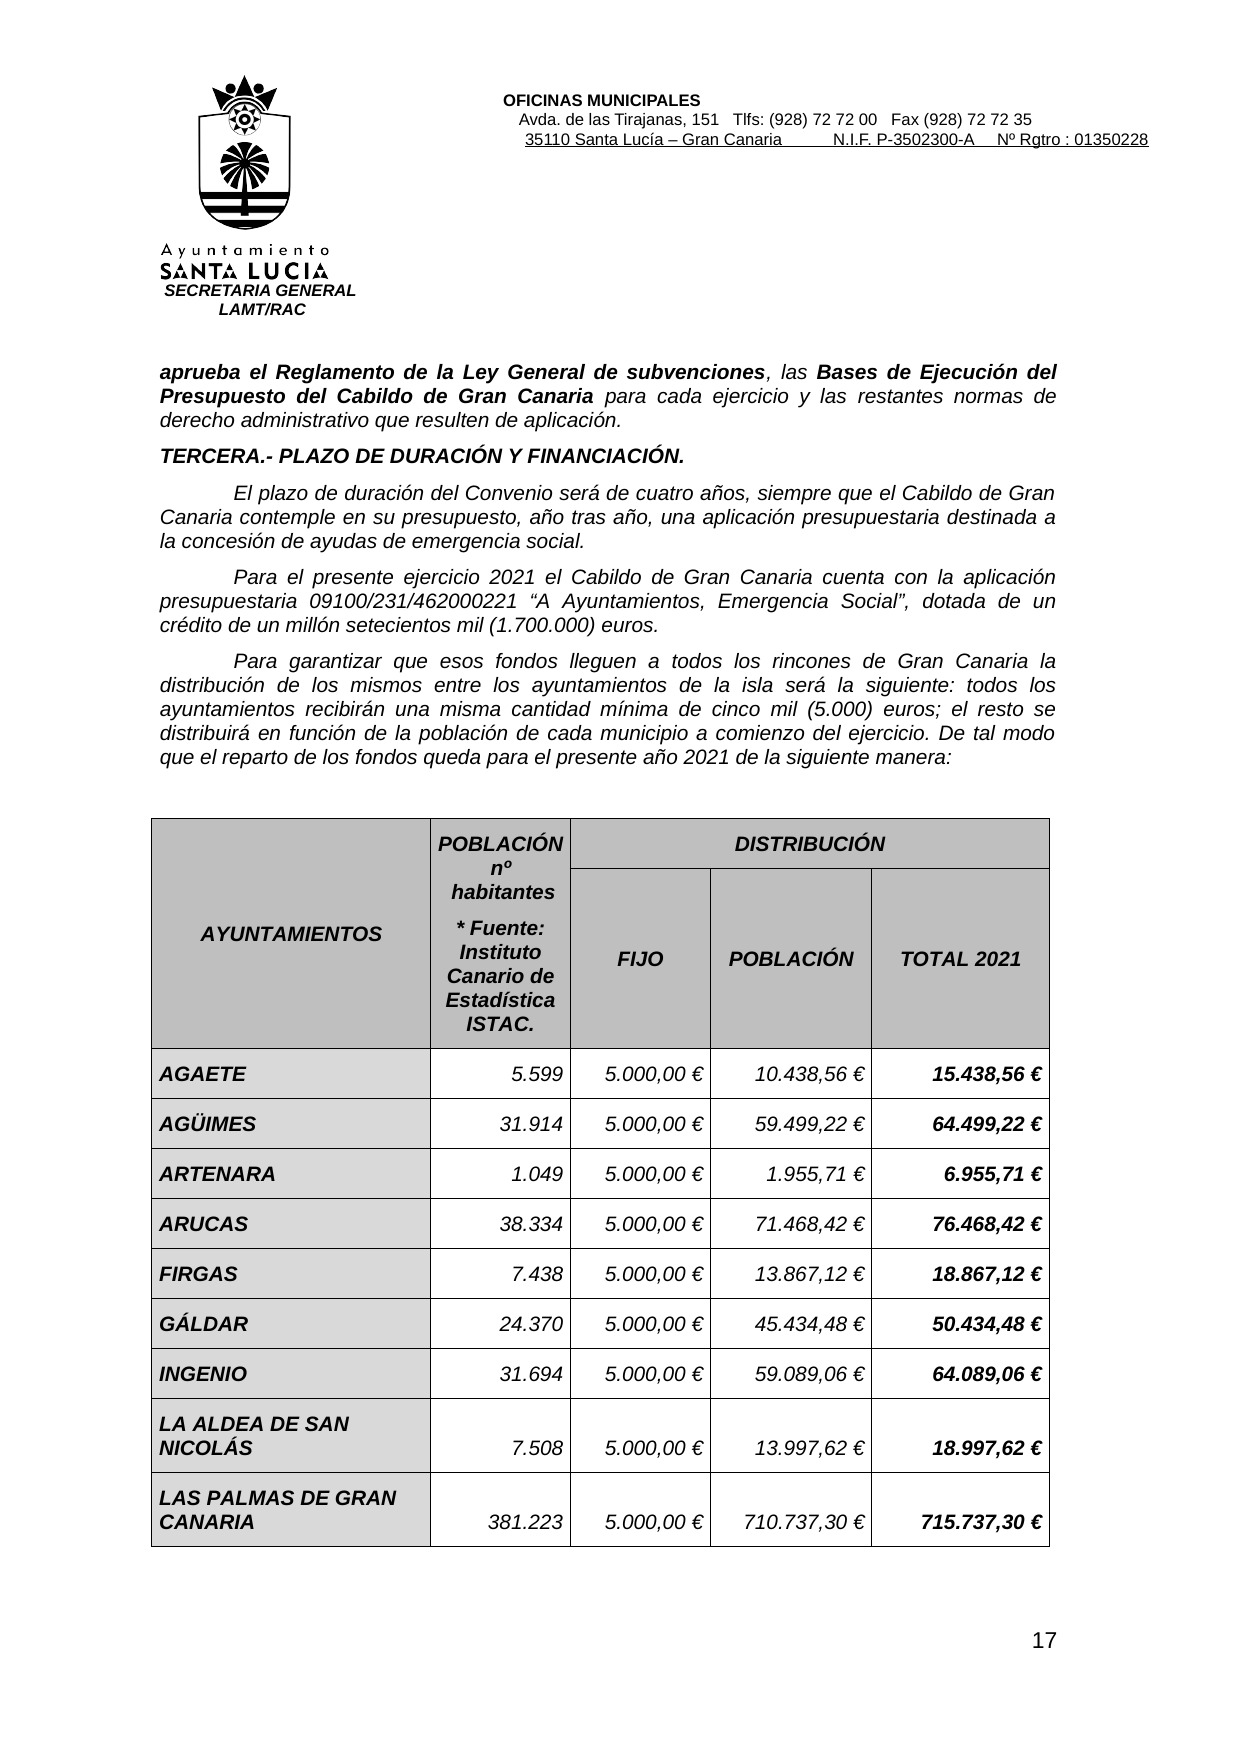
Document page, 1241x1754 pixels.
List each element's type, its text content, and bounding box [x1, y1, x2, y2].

table_cell POBLACIÓN [711, 869, 871, 1048]
table_header POBLACIÓN nº habitantes * Fuente: Instituto Canario de Estadística ISTAC. [431, 819, 570, 1048]
table_cell 5.000,00 € [571, 1249, 710, 1298]
table_cell 38.334 [431, 1199, 570, 1248]
table_cell TOTAL 2021 [872, 869, 1049, 1048]
table_cell 71.468,42 € [711, 1199, 871, 1248]
table_cell 5.000,00 € [571, 1349, 710, 1398]
table_cell 59.089,06 € [711, 1349, 871, 1398]
table_cell 76.468,42 € [872, 1199, 1049, 1248]
table_cell 381.223 [431, 1473, 570, 1546]
table_header AYUNTAMIENTOS [152, 819, 430, 1048]
table_cell 5.000,00 € [571, 1049, 710, 1098]
table_cell 710.737,30 € [711, 1473, 871, 1546]
table_cell 64.089,06 € [872, 1349, 1049, 1398]
table_cell 7.438 [431, 1249, 570, 1298]
text Para garantizar que esos fondos lleguen a todos los rincones de Gran Canaria la distribución de los mismos entre los ayuntamientos de la isla será la siguiente: todos los ayuntamientos recibirán una misma cantidad mínima de cinco mil (5.000) euros; el resto se distribuirá en función de la población de cada municipio a comienzo del ejercicio. De tal modo que el reparto de los fondos queda para el presente año 2021 de la siguiente manera: [159, 649, 1057, 769]
text TERCERA.- PLAZO DE DURACIÓN Y FINANCIACIÓN. [159, 444, 1057, 468]
table_cell INGENIO [152, 1349, 430, 1398]
table_cell 1.049 [431, 1149, 570, 1198]
table_cell AGÜIMES [152, 1099, 430, 1148]
table_cell FIRGAS [152, 1249, 430, 1298]
table_cell 24.370 [431, 1299, 570, 1348]
table_cell 18.867,12 € [872, 1249, 1049, 1298]
table_cell AGAETE [152, 1049, 430, 1098]
table_cell GÁLDAR [152, 1299, 430, 1348]
table_cell 50.434,48 € [872, 1299, 1049, 1348]
table_cell 1.955,71 € [711, 1149, 871, 1198]
table_cell 13.997,62 € [711, 1399, 871, 1472]
table_cell ARTENARA [152, 1149, 430, 1198]
table_cell 715.737,30 € [872, 1473, 1049, 1546]
table_cell 5.000,00 € [571, 1099, 710, 1148]
table_cell 13.867,12 € [711, 1249, 871, 1298]
table_cell 5.000,00 € [571, 1299, 710, 1348]
table_cell 31.914 [431, 1099, 570, 1148]
table_cell LA ALDEA DE SAN NICOLÁS [152, 1399, 430, 1472]
table_cell 10.438,56 € [711, 1049, 871, 1098]
table_cell 6.955,71 € [872, 1149, 1049, 1198]
text El plazo de duración del Convenio será de cuatro años, siempre que el Cabildo de Gran Canaria contemple en su presupuesto, año tras año, una aplicación presupuestaria destinada a la concesión de ayudas de emergencia social. [159, 481, 1057, 552]
table_cell 7.508 [431, 1399, 570, 1472]
table_cell ARUCAS [152, 1199, 430, 1248]
table_cell 64.499,22 € [872, 1099, 1049, 1148]
table_cell FIJO [571, 869, 710, 1048]
table_cell 15.438,56 € [872, 1049, 1049, 1098]
table_cell 59.499,22 € [711, 1099, 871, 1148]
table_cell 5.000,00 € [571, 1149, 710, 1198]
table_cell 18.997,62 € [872, 1399, 1049, 1472]
table_cell 45.434,48 € [711, 1299, 871, 1348]
table_cell 5.000,00 € [571, 1199, 710, 1248]
text Para el presente ejercicio 2021 el Cabildo de Gran Canaria cuenta con la aplicación presupuestaria 09100/231/462000221 “A Ayuntamientos, Emergencia Social”, dotada de un crédito de un millón setecientos mil (1.700.000) euros. [159, 565, 1057, 637]
text aprueba el Reglamento de la Ley General de subvenciones, las Bases de Ejecución del Presupuesto del Cabildo de Gran Canaria para cada ejercicio y las restantes normas de derecho administrativo que resulten de aplicación. [159, 360, 1057, 432]
table_cell 5.599 [431, 1049, 570, 1098]
table_cell LAS PALMAS DE GRAN CANARIA [152, 1473, 430, 1546]
table_header DISTRIBUCIÓN [571, 819, 1049, 868]
table_cell 5.000,00 € [571, 1399, 710, 1472]
table_cell 5.000,00 € [571, 1473, 710, 1546]
table_cell 31.694 [431, 1349, 570, 1398]
